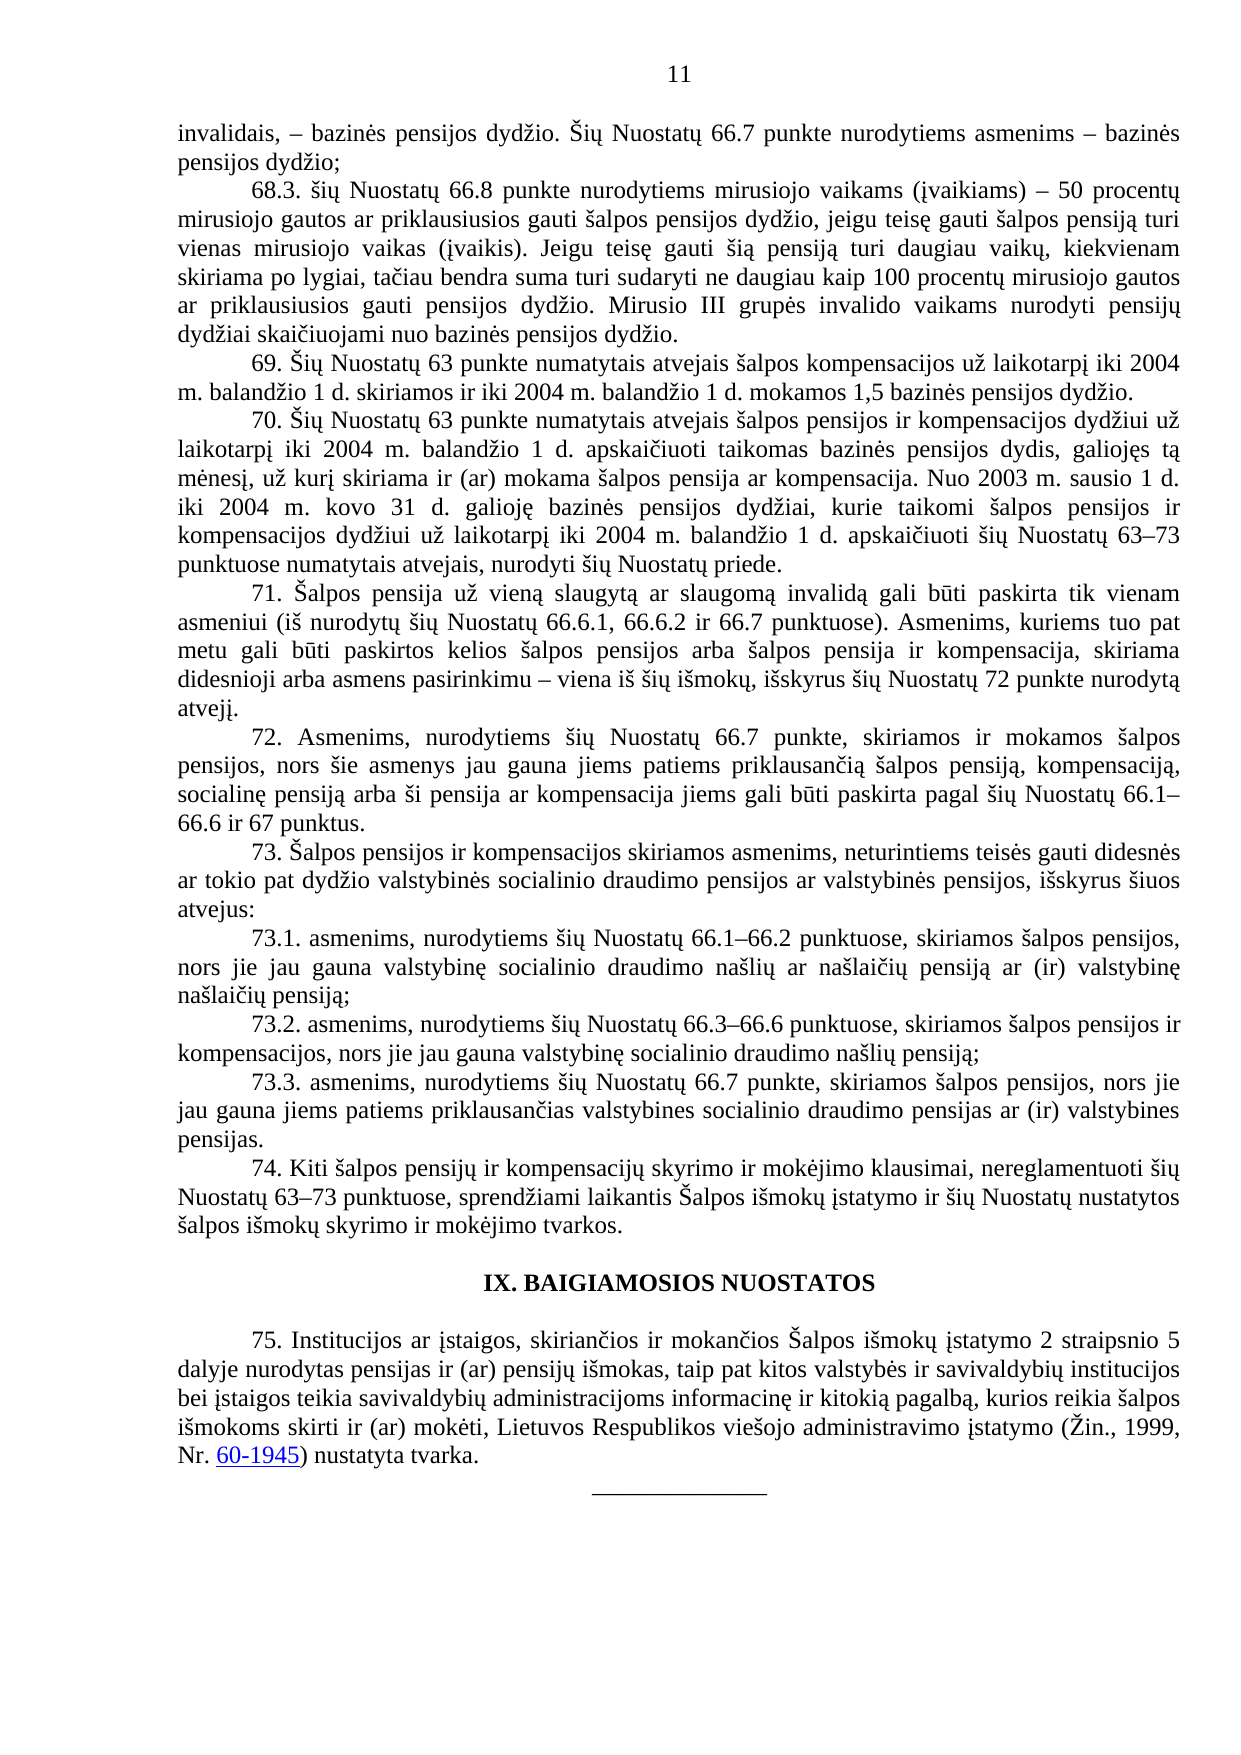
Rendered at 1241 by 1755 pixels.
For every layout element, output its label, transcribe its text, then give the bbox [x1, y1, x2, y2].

text 74. Kiti šalpos pensijų ir kompensacijų skyrimo ir mokėjimo klausimai, nereglamentuoti šių Nuostatų 63–73 punktuose, sprendžiami laikantis Šalpos išmokų įstatymo ir šių Nuostatų nustatytos šalpos išmokų skyrimo ir mokėjimo tvarkos. [177, 1153, 1181, 1239]
text IX. BAIGIAMOSIOS NUOSTATOS [177, 1268, 1181, 1297]
text invalidais, – bazinės pensijos dydžio. Šių Nuostatų 66.7 punkte nurodytiems asmenims – bazinės pensijos dydžio; [177, 118, 1181, 176]
text 73. Šalpos pensijos ir kompensacijos skiriamos asmenims, neturintiems teisės gauti didesnės ar tokio pat dydžio valstybinės socialinio draudimo pensijos ar valstybinės pensijos, išskyrus šiuos atvejus: [177, 837, 1181, 923]
text ______________ [177, 1469, 1181, 1498]
text 69. Šių Nuostatų 63 punkte numatytais atvejais šalpos kompensacijos už laikotarpį iki 2004 m. balandžio 1 d. skiriamos ir iki 2004 m. balandžio 1 d. mokamos 1,5 bazinės pensijos dydžio. [177, 348, 1181, 406]
text 73.2. asmenims, nurodytiems šių Nuostatų 66.3–66.6 punktuose, skiriamos šalpos pensijos ir kompensacijos, nors jie jau gauna valstybinę socialinio draudimo našlių pensiją; [177, 1009, 1181, 1067]
text 72. Asmenims, nurodytiems šių Nuostatų 66.7 punkte, skiriamos ir mokamos šalpos pensijos, nors šie asmenys jau gauna jiems patiems priklausančią šalpos pensiją, kompensaciją, socialinę pensiją arba ši pensija ar kompensacija jiems gali būti paskirta pagal šių Nuostatų 66.1–66.6 ir 67 punktus. [177, 722, 1181, 837]
text 73.3. asmenims, nurodytiems šių Nuostatų 66.7 punkte, skiriamos šalpos pensijos, nors jie jau gauna jiems patiems priklausančias valstybines socialinio draudimo pensijas ar (ir) valstybines pensijas. [177, 1067, 1181, 1153]
text 73.1. asmenims, nurodytiems šių Nuostatų 66.1–66.2 punktuose, skiriamos šalpos pensijos, nors jie jau gauna valstybinę socialinio draudimo našlių ar našlaičių pensiją ar (ir) valstybinę našlaičių pensiją; [177, 923, 1181, 1009]
text 71. Šalpos pensija už vieną slaugytą ar slaugomą invalidą gali būti paskirta tik vienam asmeniui (iš nurodytų šių Nuostatų 66.6.1, 66.6.2 ir 66.7 punktuose). Asmenims, kuriems tuo pat metu gali būti paskirtos kelios šalpos pensijos arba šalpos pensija ir kompensacija, skiriama didesnioji arba asmens pasirinkimu – viena iš šių išmokų, išskyrus šių Nuostatų 72 punkte nurodytą atvejį. [177, 578, 1181, 722]
text 70. Šių Nuostatų 63 punkte numatytais atvejais šalpos pensijos ir kompensacijos dydžiui už laikotarpį iki 2004 m. balandžio 1 d. apskaičiuoti taikomas bazinės pensijos dydis, galiojęs tą mėnesį, už kurį skiriama ir (ar) mokama šalpos pensija ar kompensacija. Nuo 2003 m. sausio 1 d. iki 2004 m. kovo 31 d. galioję bazinės pensijos dydžiai, kurie taikomi šalpos pensijos ir kompensacijos dydžiui už laikotarpį iki 2004 m. balandžio 1 d. apskaičiuoti šių Nuostatų 63–73 punktuose numatytais atvejais, nurodyti šių Nuostatų priede. [177, 406, 1181, 578]
text 68.3. šių Nuostatų 66.8 punkte nurodytiems mirusiojo vaikams (įvaikiams) – 50 procentų mirusiojo gautos ar priklausiusios gauti šalpos pensijos dydžio, jeigu teisę gauti šalpos pensiją turi vienas mirusiojo vaikas (įvaikis). Jeigu teisę gauti šią pensiją turi daugiau vaikų, kiekvienam skiriama po lygiai, tačiau bendra suma turi sudaryti ne daugiau kaip 100 procentų mirusiojo gautos ar priklausiusios gauti pensijos dydžio. Mirusio III grupės invalido vaikams nurodyti pensijų dydžiai skaičiuojami nuo bazinės pensijos dydžio. [177, 176, 1181, 348]
text 75. Institucijos ar įstaigos, skiriančios ir mokančios Šalpos išmokų įstatymo 2 straipsnio 5 dalyje nurodytas pensijas ir (ar) pensijų išmokas, taip pat kitos valstybės ir savivaldybių institucijos bei įstaigos teikia savivaldybių administracijoms informacinę ir kitokią pagalbą, kurios reikia šalpos išmokoms skirti ir (ar) mokėti, Lietuvos Respublikos viešojo administravimo įstatymo (Žin., 1999, Nr. 60-1945) nustatyta tvarka. [177, 1326, 1181, 1469]
